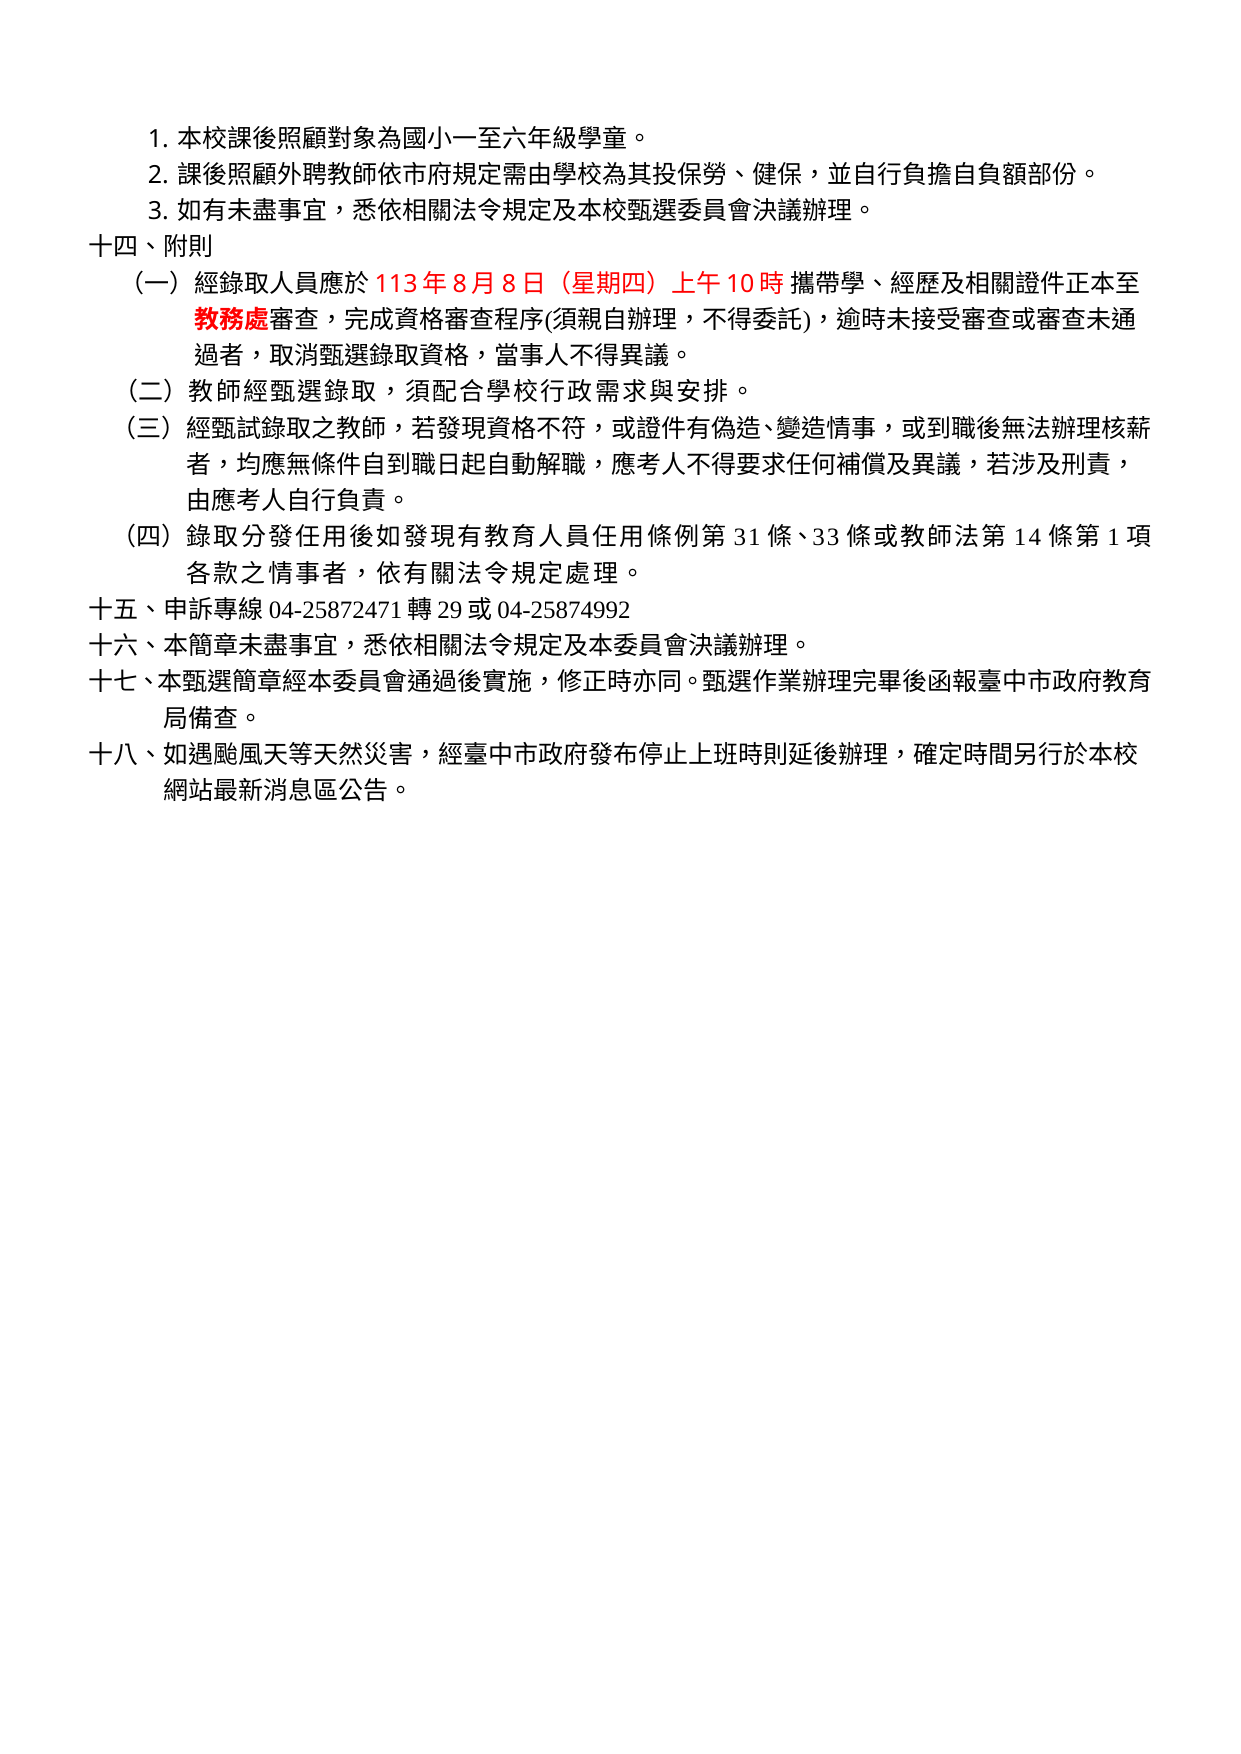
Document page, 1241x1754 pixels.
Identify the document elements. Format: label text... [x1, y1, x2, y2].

list 如有未盡事宜，悉依相關法令規定及本校甄選委員會決議辦理。 [148, 191, 1152, 227]
list 本校課後照顧對象為國小一至六年級學童。 [148, 118, 1152, 154]
text （一）經錄取人員應於113年8月8日（星期四）上午10時 攜帶學、經歷及相關證件正本至教務處審查，完成資格審查程序(須親自辦理，不得委託)，逾時未接受審查或審查未通過者，取消甄選錄取資格，當事人不得異議。 [119, 263, 1152, 372]
text 十六、本簡章未盡事宜，悉依相關法令規定及本委員會決議辦理。 [89, 626, 1152, 662]
text （三）經甄試錄取之教師，若發現資格不符，或證件有偽造、變造情事，或到職後無法辦理核薪者，均應無條件自到職日起自動解職，應考人不得要求任何補償及異議，若涉及刑責，由應考人自行負責。 [112, 408, 1152, 517]
text 十八、如遇颱風天等天然災害，經臺中市政府發布停止上班時則延後辦理，確定時間另行於本校網站最新消息區公告。 [89, 734, 1152, 807]
list 課後照顧外聘教師依市府規定需由學校為其投保勞、健保，並自行負擔自負額部份。 [148, 154, 1152, 191]
text 十五、申訴專線04-25872471轉29或04-25874992 [89, 589, 1152, 626]
text （四）錄取分發任用後如發現有教育人員任用條例第31條、33條或教師法第14條第1項各款之情事者，依有關法令規定處理。 [112, 517, 1152, 589]
text 十七、本甄選簡章經本委員會通過後實施，修正時亦同。甄選作業辦理完畢後函報臺中市政府教育局備查。 [89, 662, 1152, 734]
text （二）教師經甄選錄取，須配合學校行政需求與安排。 [114, 372, 1152, 408]
text 十四、附則 [89, 227, 1152, 263]
